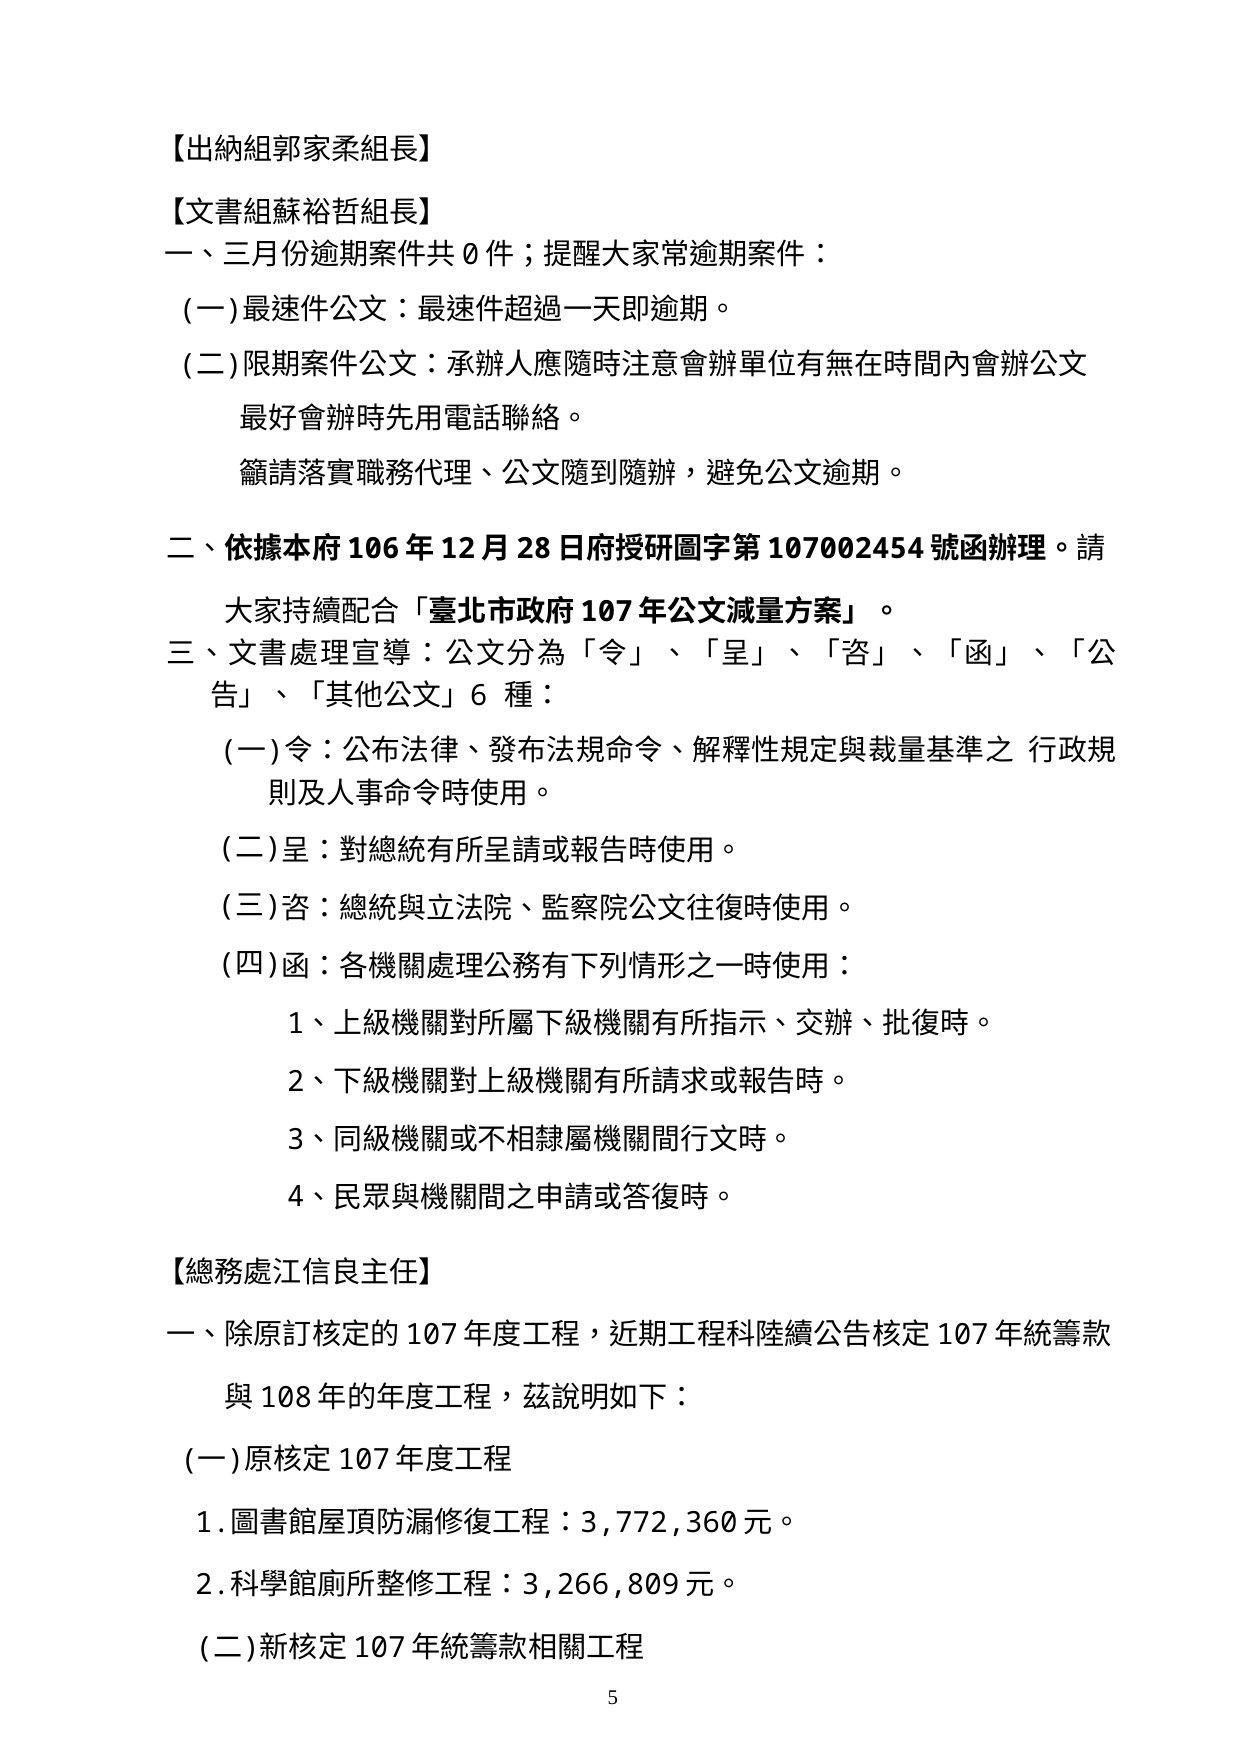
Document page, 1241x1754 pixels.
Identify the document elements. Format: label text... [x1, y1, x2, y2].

text 【出納組郭家柔組長】 [108, 105, 1117, 168]
text 三、文書處理宣導：公文分為「令」、「呈」、「咨」、「函」、「公告」、「其他公文」6 種： [166, 630, 1117, 714]
text (一)最速件公文：最速件超過一天即逾期。 [108, 285, 1117, 328]
text (二)新核定107年統籌款相關工程 [108, 1603, 1117, 1666]
text 1.圖書館屋頂防漏修復工程：3,772,360元。 [195, 1478, 1117, 1541]
text (二)限期案件公文：承辦人應隨時注意會辦單位有無在時間內會辦公文 [108, 340, 1117, 383]
text 二、依據本府106年12月28日府授研圖字第107002454號函辦理。請大家持續配合「臺北市政府107年公文減量方案」。 [166, 505, 1117, 630]
text 最好會辦時先用電話聯絡。 [108, 395, 1117, 437]
text 一、三月份逾期案件共0件；提醒大家常逾期案件： [164, 230, 1117, 273]
text 3、同級機關或不相隸屬機關間行文時。 [166, 1113, 1117, 1158]
text (一)令：公布法律、發布法規命令、解釋性規定與裁量基準之 行政規則及人事命令時使用。 [166, 727, 1117, 812]
text 1、上級機關對所屬下級機關有所指示、交辦、批復時。 [166, 997, 1117, 1042]
text 【文書組蘇裕哲組長】 [108, 168, 1117, 230]
text 一、除原訂核定的107年度工程，近期工程科陸續公告核定107年統籌款與108年的年度工程，茲說明如下： [166, 1291, 1117, 1416]
text 2.科學館廁所整修工程：3,266,809元。 [195, 1541, 1117, 1603]
text 2、下級機關對上級機關有所請求或報告時。 [166, 1055, 1117, 1100]
text 籲請落實職務代理、公文隨到隨辦，避免公文逾期。 [108, 450, 1117, 492]
text 【總務處江信良主任】 [108, 1228, 1117, 1291]
text (二)呈：對總統有所呈請或報告時使用。 [166, 824, 1117, 869]
text (四)函：各機關處理公務有下列情形之一時使用： [166, 939, 1117, 985]
text 4、民眾與機關間之申請或答復時。 [166, 1170, 1117, 1216]
text (一)原核定107年度工程 [180, 1416, 1117, 1478]
text (三)咨：總統與立法院、監察院公文往復時使用。 [166, 882, 1117, 927]
